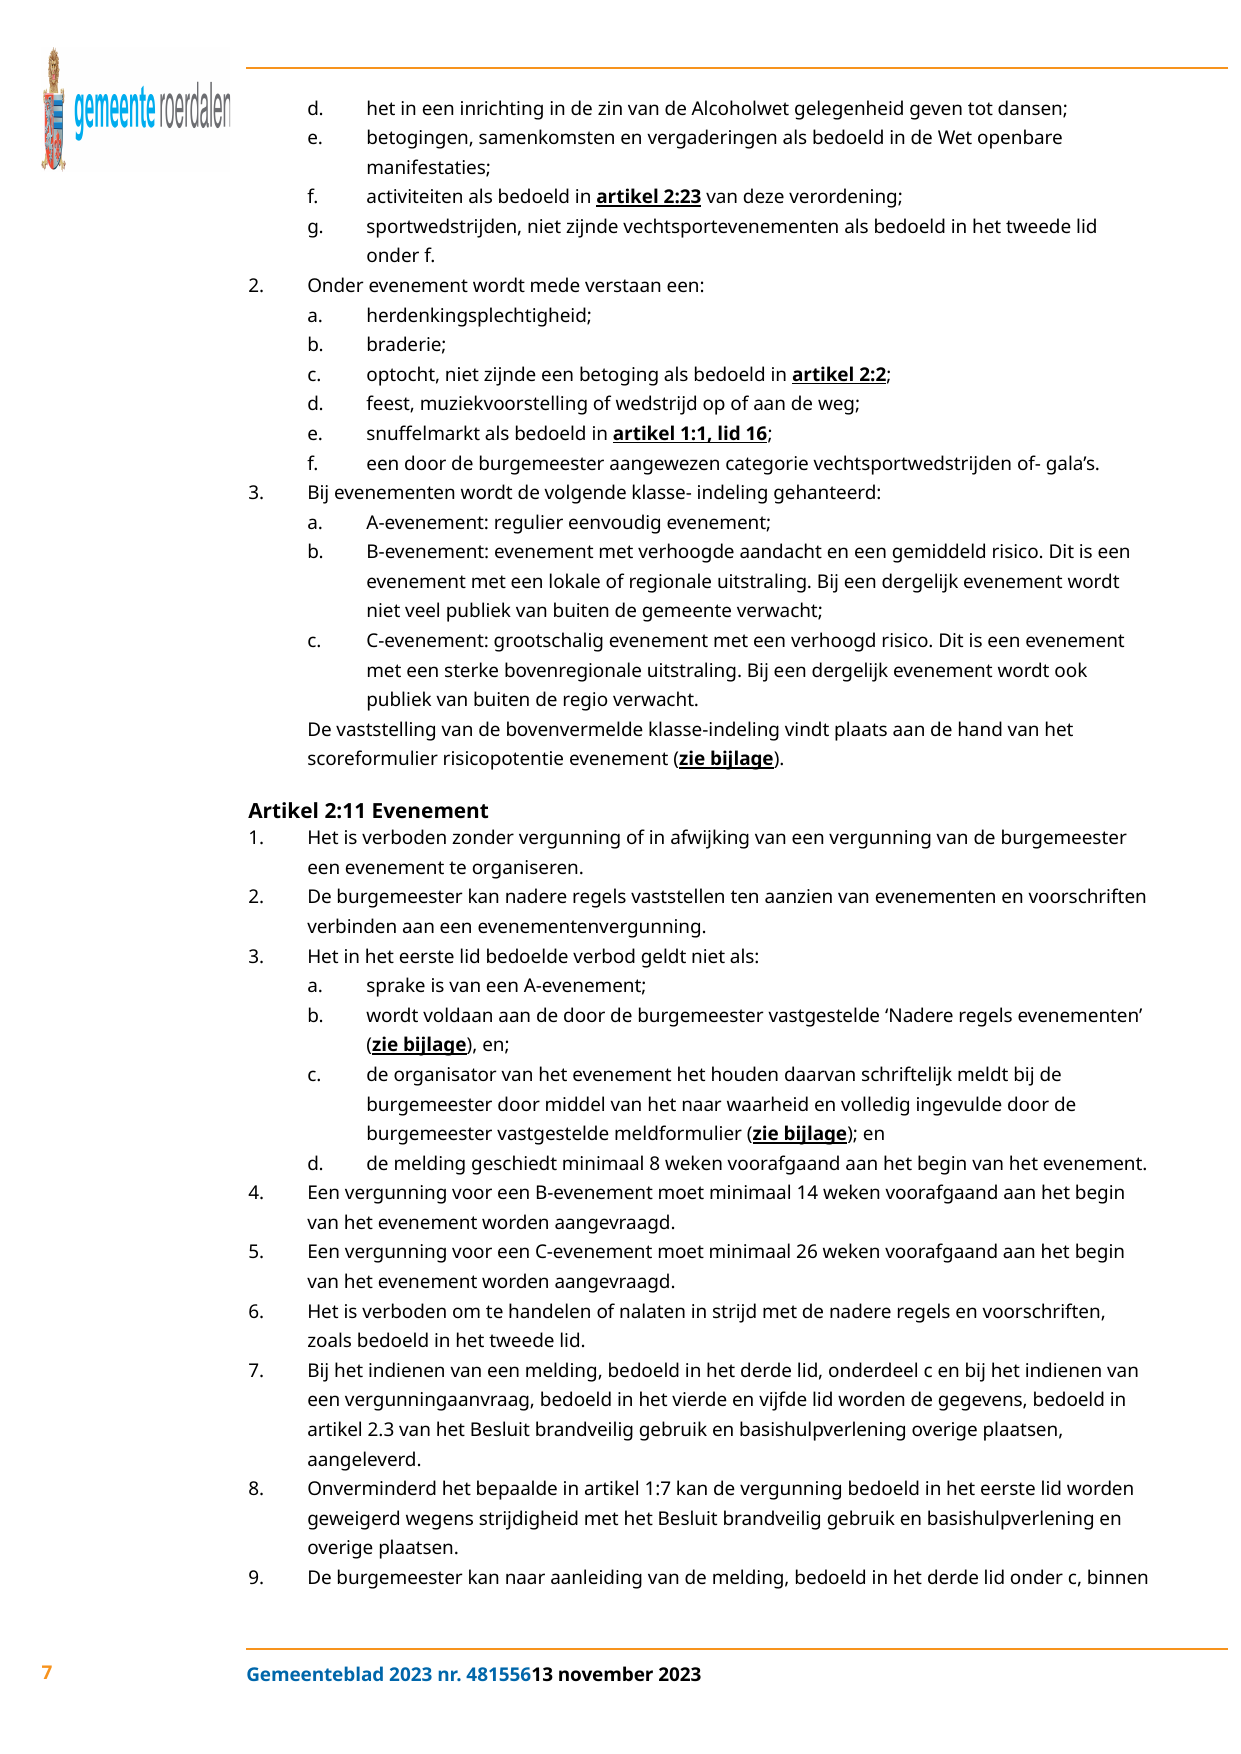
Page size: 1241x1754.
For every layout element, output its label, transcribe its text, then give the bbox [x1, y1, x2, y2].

list De burgemeester kan nadere regels vaststellen ten aanzien van evenementen en voorschriften verbinden aan een evenementenvergunning. [248, 884, 1152, 939]
list de organisator van het evenement het houden daarvan schriftelijk meldt bij de burgemeester door middel van het naar waarheid en volledig ingevulde door de burgemeester vastgestelde meldformulier (zie bijlage); en [307, 1061, 1152, 1146]
list betogingen, samenkomsten en vergaderingen als bedoeld in de Wet openbare manifestaties; [307, 124, 1152, 180]
picture [41, 47, 231, 172]
list een door de burgemeester aangewezen categorie vechtsportwedstrijden of- gala’s. [307, 450, 1152, 476]
list de melding geschiedt minimaal 8 weken voorafgaand aan het begin van het evenement. [307, 1150, 1152, 1176]
list Een vergunning voor een B-evenement moet minimaal 14 weken voorafgaand aan het begin van het evenement worden aangevraagd. [248, 1179, 1152, 1235]
list Een vergunning voor een C-evenement moet minimaal 26 weken voorafgaand aan het begin van het evenement worden aangevraagd. [248, 1239, 1152, 1294]
list De burgemeester kan naar aanleiding van de melding, bedoeld in het derde lid onder c, binnen [248, 1564, 1152, 1590]
list C-evenement: grootschalig evenement met een verhoogd risico. Dit is een evenement met een sterke bovenregionale uitstraling. Bij een dergelijk evenement wordt ook publiek van buiten de regio verwacht. [307, 627, 1152, 712]
list snuffelmarkt als bedoeld in artikel 1:1, lid 16; [307, 420, 1152, 446]
list activiteiten als bedoeld in artikel 2:23 van deze verordening; [307, 183, 1152, 209]
list braderie; [307, 331, 1152, 357]
list Bij het indienen van een melding, bedoeld in het derde lid, onderdeel c en bij het indienen van een vergunningaanvraag, bedoeld in het vierde en vijfde lid worden de gegevens, bedoeld in artikel 2.3 van het Besluit brandveilig gebruik en basishulpverlening overige plaatsen, aangeleverd. [248, 1357, 1152, 1471]
list Onder evenement wordt mede verstaan een: [248, 272, 1152, 298]
list Het in het eerste lid bedoelde verbod geldt niet als: [248, 943, 1152, 968]
list Het is verboden om te handelen of nalaten in strijd met de nadere regels en voorschriften, zoals bedoeld in het tweede lid. [248, 1298, 1152, 1353]
list Bij evenementen wordt de volgende klasse- indeling gehanteerd: [248, 479, 1152, 505]
list feest, muziekvoorstelling of wedstrijd op of aan de weg; [307, 391, 1152, 416]
list Het is verboden zonder vergunning of in afwijking van een vergunning van de burgemeester een evenement te organiseren. [248, 824, 1152, 880]
list Onverminderd het bepaalde in artikel 1:7 kan de vergunning bedoeld in het eerste lid worden geweigerd wegens strijdigheid met het Besluit brandveilig gebruik en basishulpverlening en overige plaatsen. [248, 1475, 1152, 1560]
list optocht, niet zijnde een betoging als bedoeld in artikel 2:2; [307, 361, 1152, 387]
list het in een inrichting in de zin van de Alcoholwet gelegenheid geven tot dansen; [307, 95, 1152, 121]
text Artikel 2:11 Evenement [248, 796, 1152, 824]
list sportwedstrijden, niet zijnde vechtsportevenementen als bedoeld in het tweede lid onder f. [307, 213, 1152, 268]
list herdenkingsplechtigheid; [307, 302, 1152, 328]
list wordt voldaan aan de door de burgemeester vastgestelde ‘Nadere regels evenementen’ (zie bijlage), en; [307, 1002, 1152, 1057]
list B-evenement: evenement met verhoogde aandacht en een gemiddeld risico. Dit is een evenement met een lokale of regionale uitstraling. Bij een dergelijk evenement wordt niet veel publiek van buiten de gemeente verwacht; [307, 538, 1152, 623]
list A-evenement: regulier eenvoudig evenement; [307, 509, 1152, 535]
list sprake is van een A-evenement; [307, 972, 1152, 998]
list De vaststelling van de bovenvermelde klasse-indeling vindt plaats aan de hand van het scoreformulier risicopotentie evenement (zie bijlage). [248, 716, 1152, 771]
